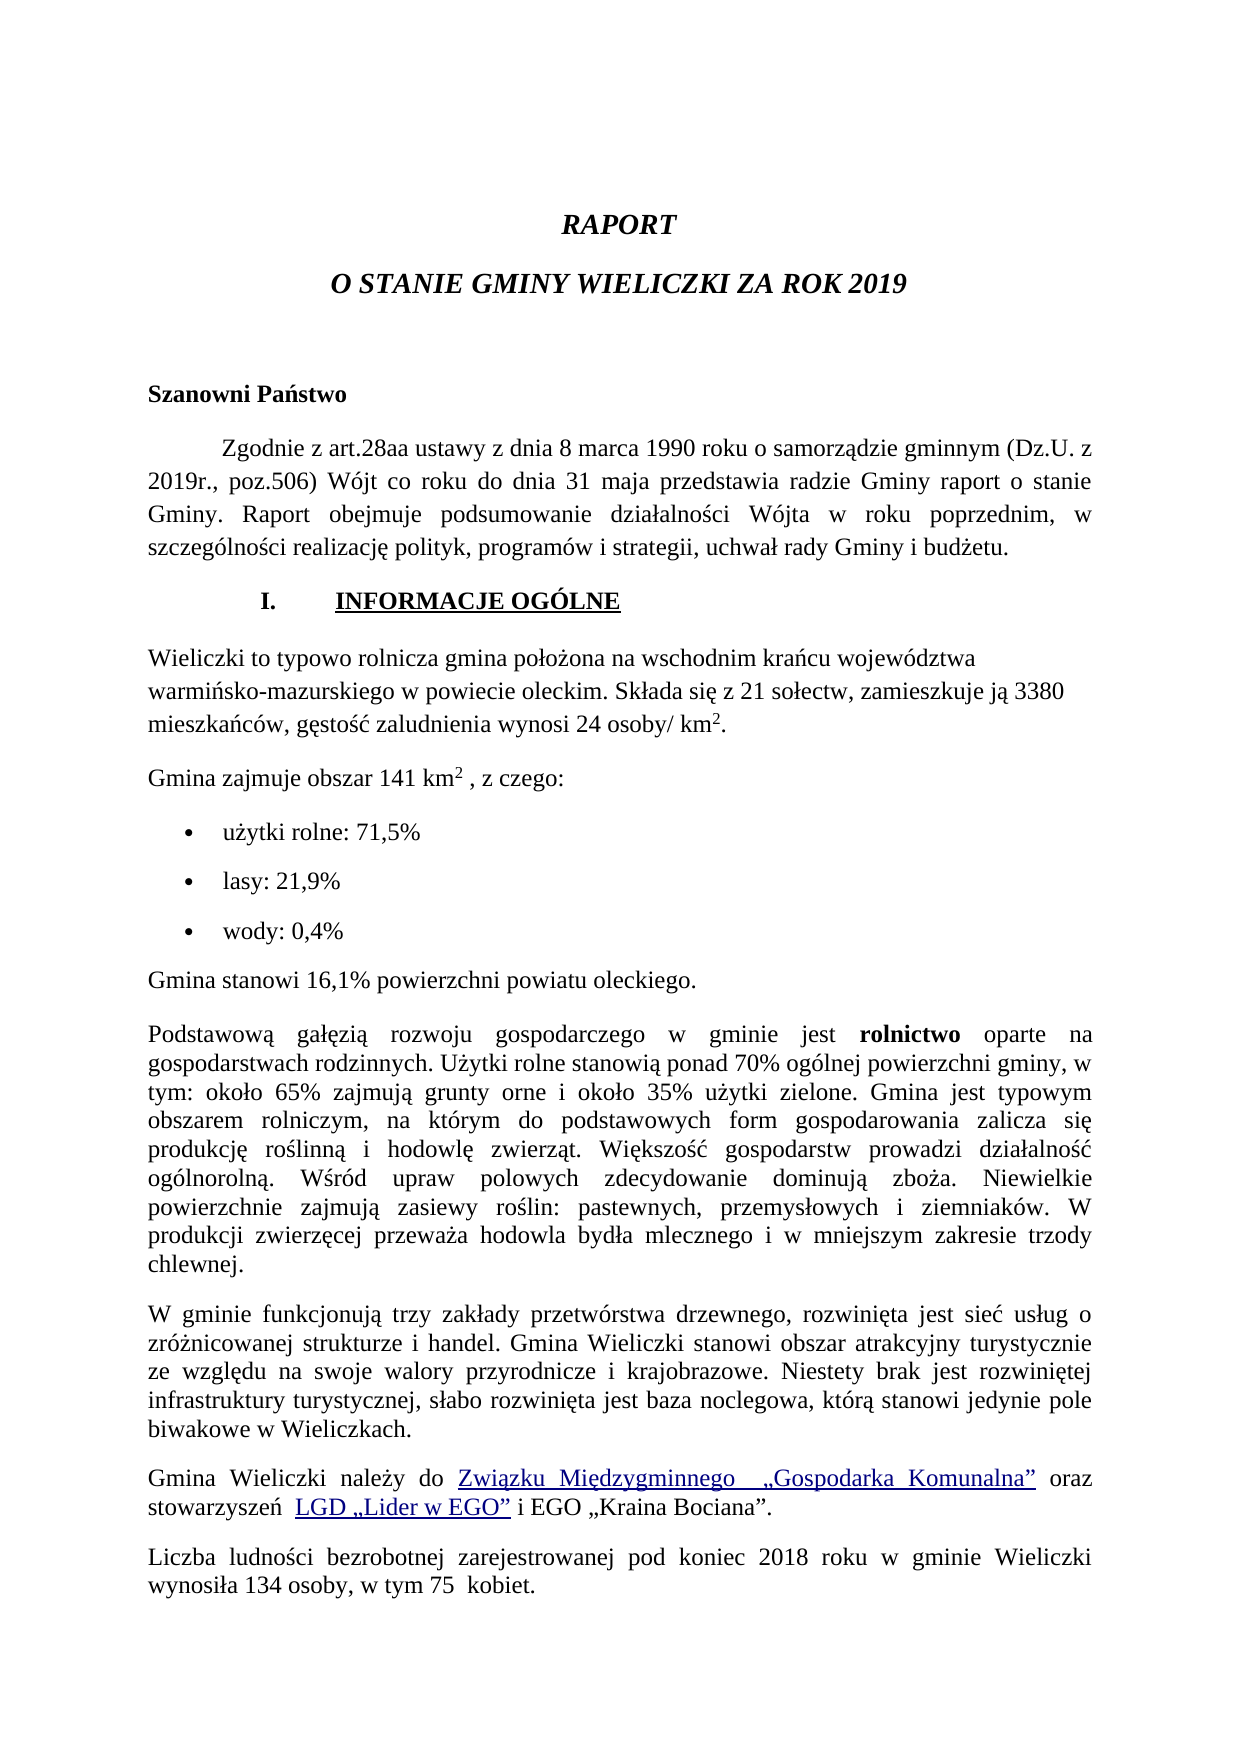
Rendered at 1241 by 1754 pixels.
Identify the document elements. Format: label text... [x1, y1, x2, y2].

list INFORMACJE OGÓLNE [260, 586, 1093, 615]
text Wieliczki to typowo rolnicza gmina położona na wschodnim krańcu województwa warmińsko-mazurskiego w powiecie oleckim. Składa się z 21 sołectw, zamieszkuje ją 3380 mieszkańców, gęstość zaludnienia wynosi 24 osoby/ km2. [148, 643, 1093, 738]
list lasy: 21,9% [185, 866, 1093, 895]
text O STANIE GMINY WIELICZKI ZA ROK 2019 [148, 266, 1093, 300]
text RAPORT [148, 207, 1093, 241]
text Podstawową gałęzią rozwoju gospodarczego w gminie jest rolnictwo oparte na gospodarstwach rodzinnych. Użytki rolne stanowią ponad 70% ogólnej powierzchni gminy, w tym: około 65% zajmują grunty orne i około 35% użytki zielone. Gmina jest typowym obszarem rolniczym, na którym do podstawowych form gospodarowania zalicza się produkcję roślinną i hodowlę zwierząt. Większość gospodarstw prowadzi działalność ogólnorolną. Wśród upraw polowych zdecydowanie dominują zboża. Niewielkie powierzchnie zajmują zasiewy roślin: pastewnych, przemysłowych i ziemniaków. W produkcji zwierzęcej przeważa hodowla bydła mlecznego i w mniejszym zakresie trzody chlewnej. [148, 1019, 1093, 1278]
text Gmina zajmuje obszar 141 km2 , z czego: [148, 763, 1093, 792]
text Szanowni Państwo [148, 379, 1093, 408]
text Liczba ludności bezrobotnej zarejestrowanej pod koniec 2018 roku w gminie Wieliczki wynosiła 134 osoby, w tym 75 kobiet. [148, 1542, 1093, 1599]
text Zgodnie z art.28aa ustawy z dnia 8 marca 1990 roku o samorządzie gminnym (Dz.U. z 2019r., poz.506) Wójt co roku do dnia 31 maja przedstawia radzie Gminy raport o stanie Gminy. Raport obejmuje podsumowanie działalności Wójta w roku poprzednim, w szczególności realizację polityk, programów i strategii, uchwał rady Gminy i budżetu. [148, 433, 1093, 561]
list użytki rolne: 71,5% [185, 817, 1093, 846]
text Gmina Wieliczki należy do Związku Międzygminnego „Gospodarka Komunalna” oraz stowarzyszeń LGD „Lider w EGO” i EGO „Kraina Bociana”. [148, 1463, 1093, 1521]
text Gmina stanowi 16,1% powierzchni powiatu oleckiego. [148, 966, 1093, 994]
list wody: 0,4% [185, 916, 1093, 945]
text W gminie funkcjonują trzy zakłady przetwórstwa drzewnego, rozwinięta jest sieć usług o zróżnicowanej strukturze i handel. Gmina Wieliczki stanowi obszar atrakcyjny turystycznie ze względu na swoje walory przyrodnicze i krajobrazowe. Niestety brak jest rozwiniętej infrastruktury turystycznej, słabo rozwinięta jest baza noclegowa, którą stanowi jedynie pole biwakowe w Wieliczkach. [148, 1299, 1093, 1443]
